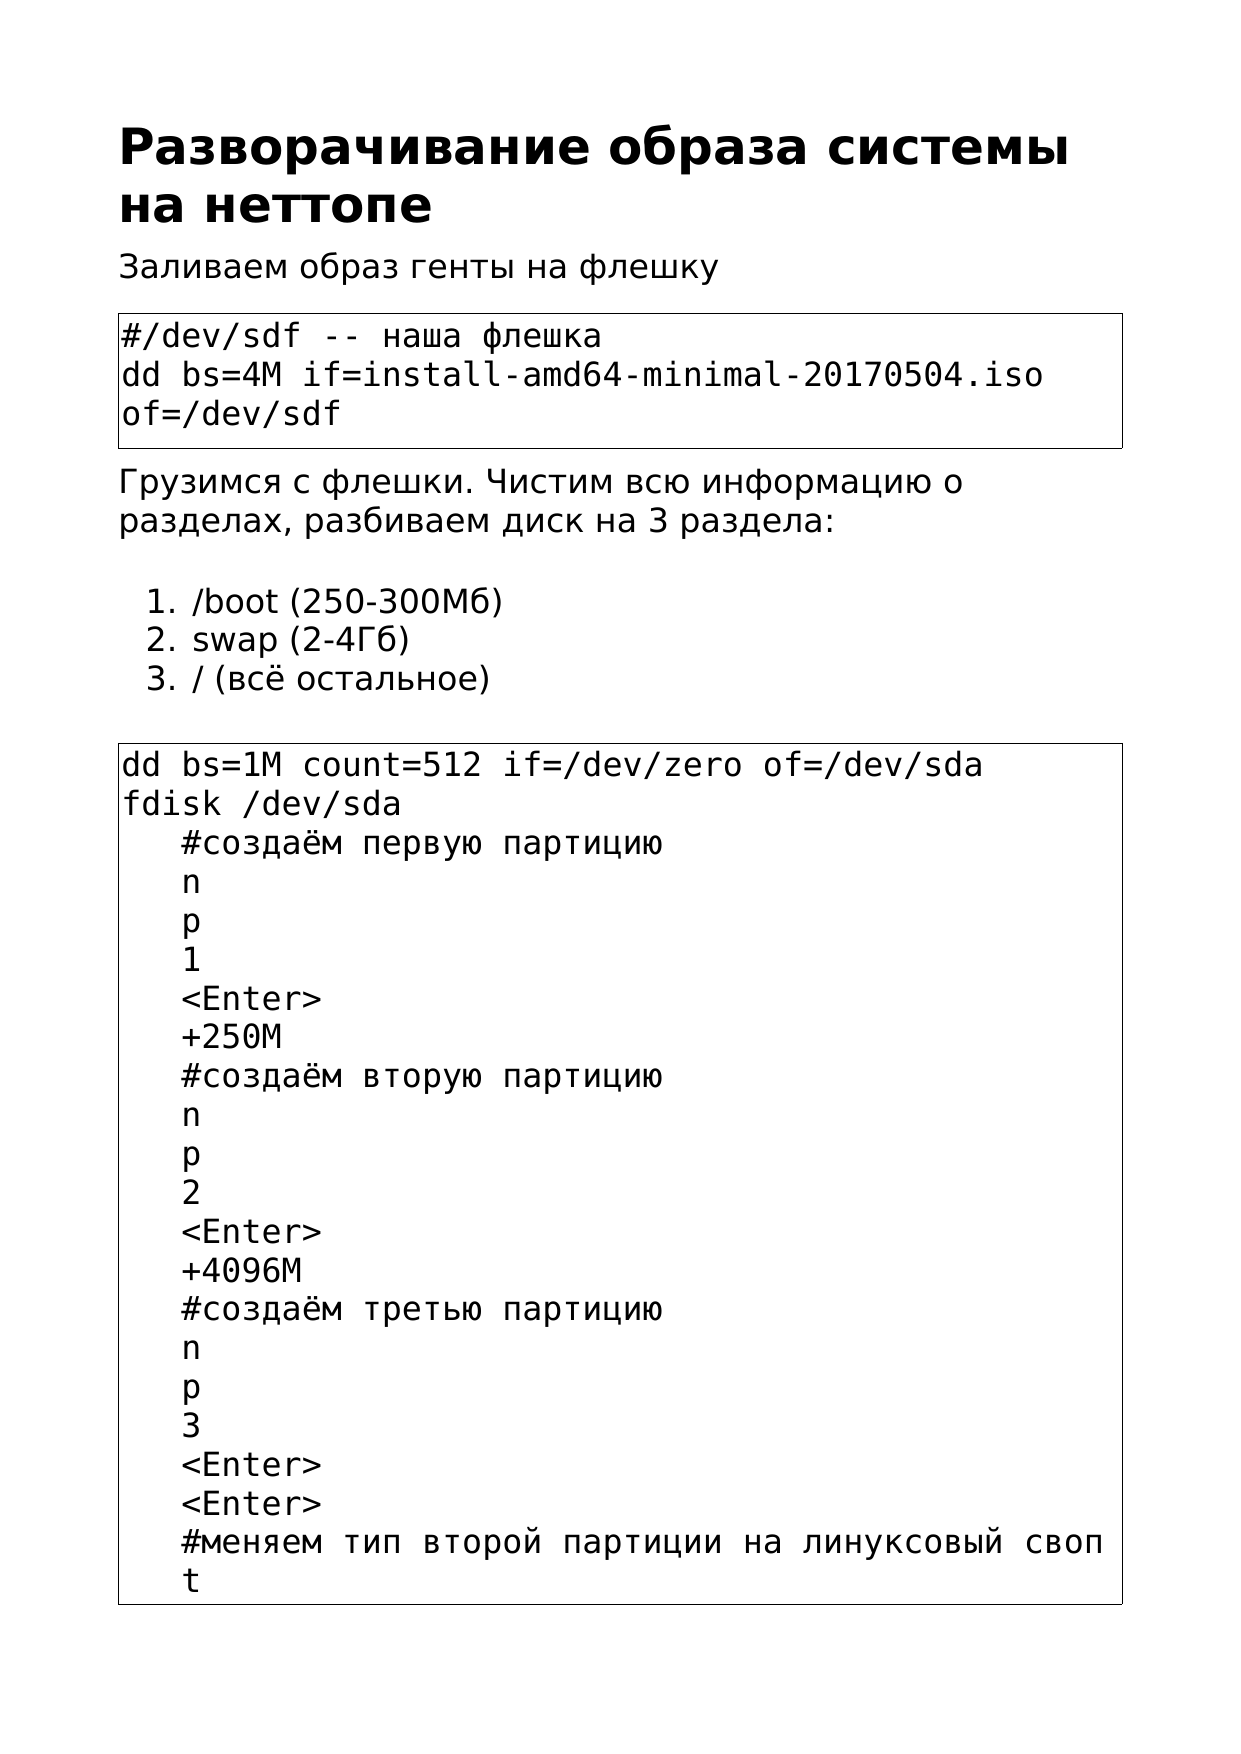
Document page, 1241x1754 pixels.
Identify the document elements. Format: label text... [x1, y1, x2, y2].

list /boot (250-300Мб) [177, 582, 1122, 621]
text Грузимся с флешки. Чистим всю информацию о разделах, разбиваем диск на 3 раздела: [118, 462, 1122, 540]
text Заливаем образ генты на флешку [118, 247, 1122, 286]
table_header dd bs=1M count=512 if=/dev/zero of=/dev/sda fdisk /dev/sda #создаём первую партицию n p 1 <Enter> +250M #создаём вторую партицию n p 2 <Enter> +4096M #создаём третью партицию n p 3 <Enter> <Enter> #меняем тип второй партиции на линуксовый своп t [119, 744, 1122, 1604]
list / (всё остальное) [177, 660, 1122, 699]
list swap (2-4Гб) [177, 621, 1122, 660]
subtitle Разворачивание образа системы на неттопе [118, 118, 1122, 234]
table_header #/dev/sdf -- наша флешка dd bs=4M if=install-amd64-minimal-20170504.iso of=/dev/sdf [119, 314, 1122, 447]
